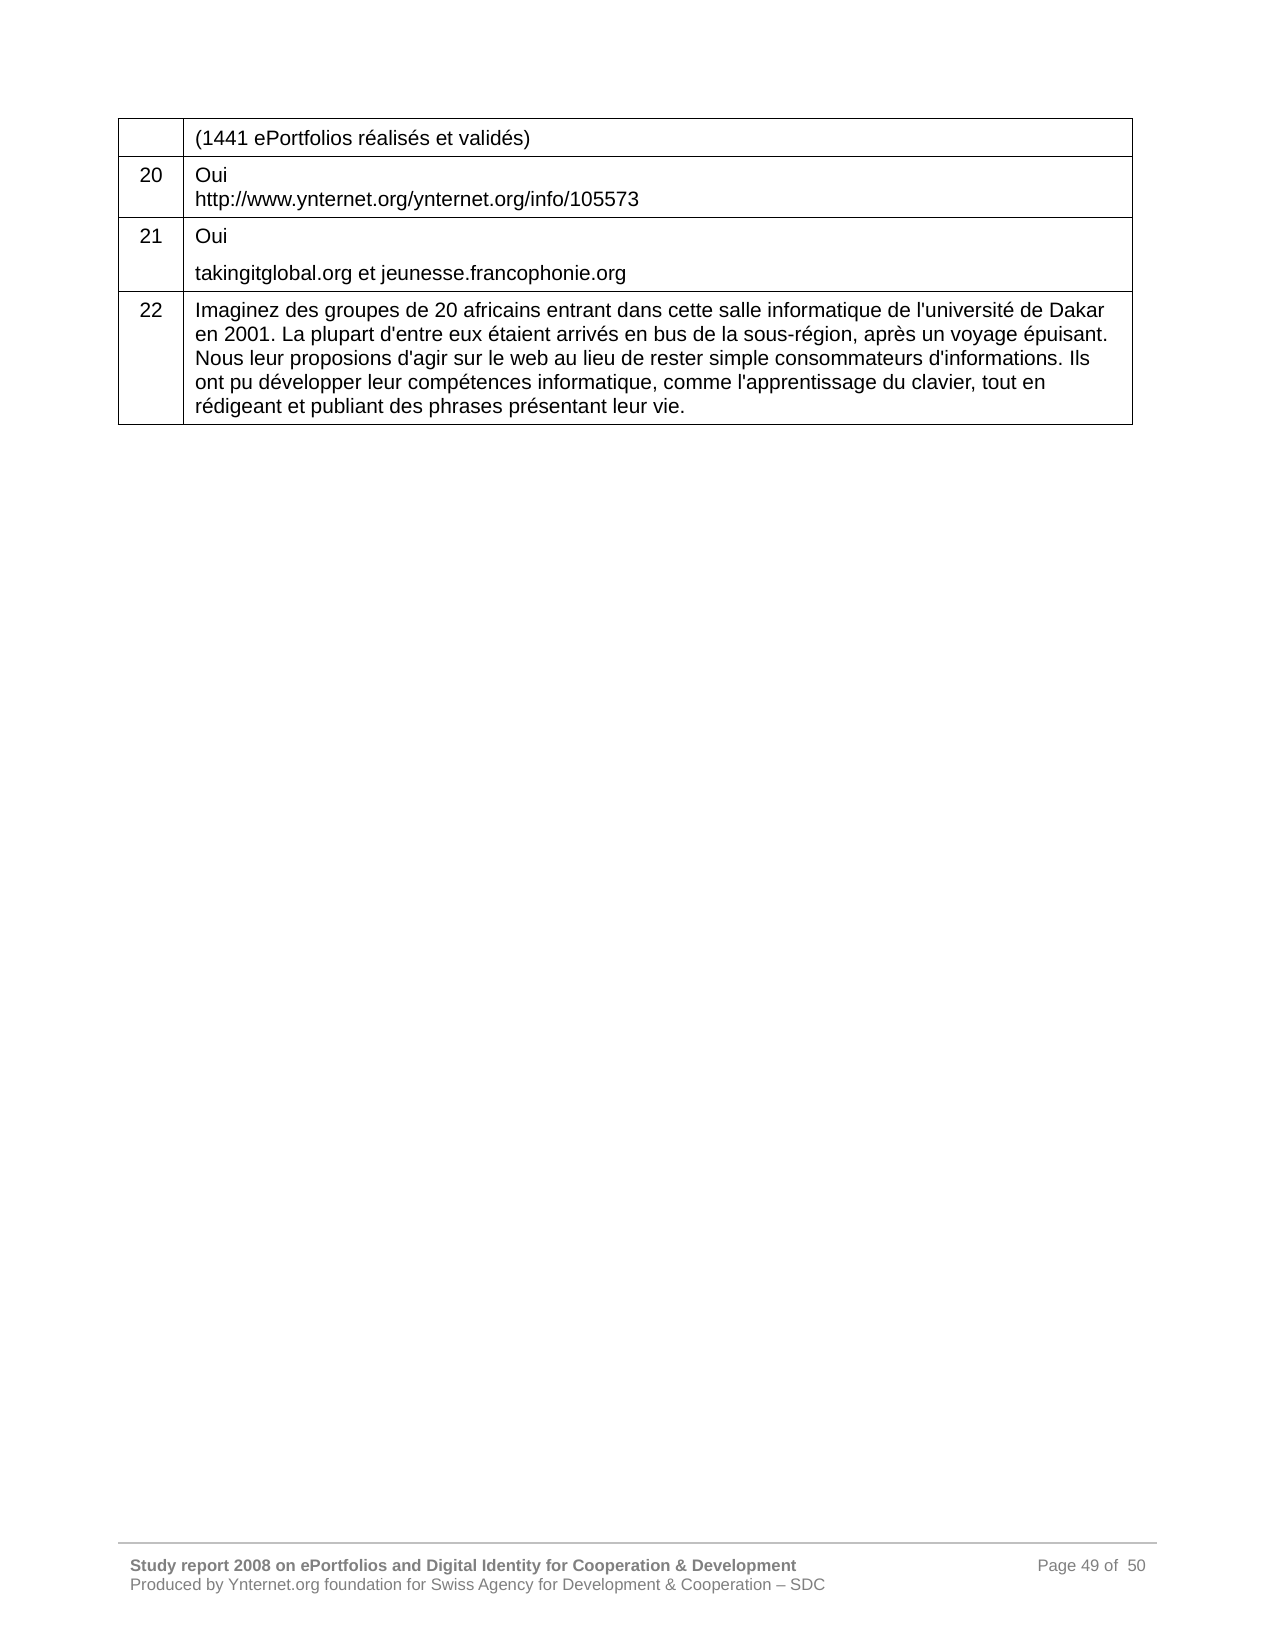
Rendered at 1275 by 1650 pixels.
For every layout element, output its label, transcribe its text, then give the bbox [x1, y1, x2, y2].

table_cell Oui http://www.ynternet.org/ynternet.org/info/105573 [184, 157, 1132, 217]
table_cell Imaginez des groupes de 20 africains entrant dans cette salle informatique de l'université de Dakar en 2001. La plupart d'entre eux étaient arrivés en bus de la sous-région, après un voyage épuisant. Nous leur proposions d'agir sur le web au lieu de rester simple consommateurs d'informations. Ils ont pu développer leur compétences informatique, comme l'apprentissage du clavier, tout en rédigeant et publiant des phrases présentant leur vie. [184, 292, 1132, 424]
table_cell 22 [119, 292, 183, 424]
table_cell (1441 ePortfolios réalisés et validés) [184, 119, 1132, 156]
table_cell 20 [119, 157, 183, 217]
table_cell Oui takingitglobal.org et jeunesse.francophonie.org [184, 218, 1132, 291]
table_cell [119, 119, 183, 156]
table_cell 21 [119, 218, 183, 291]
